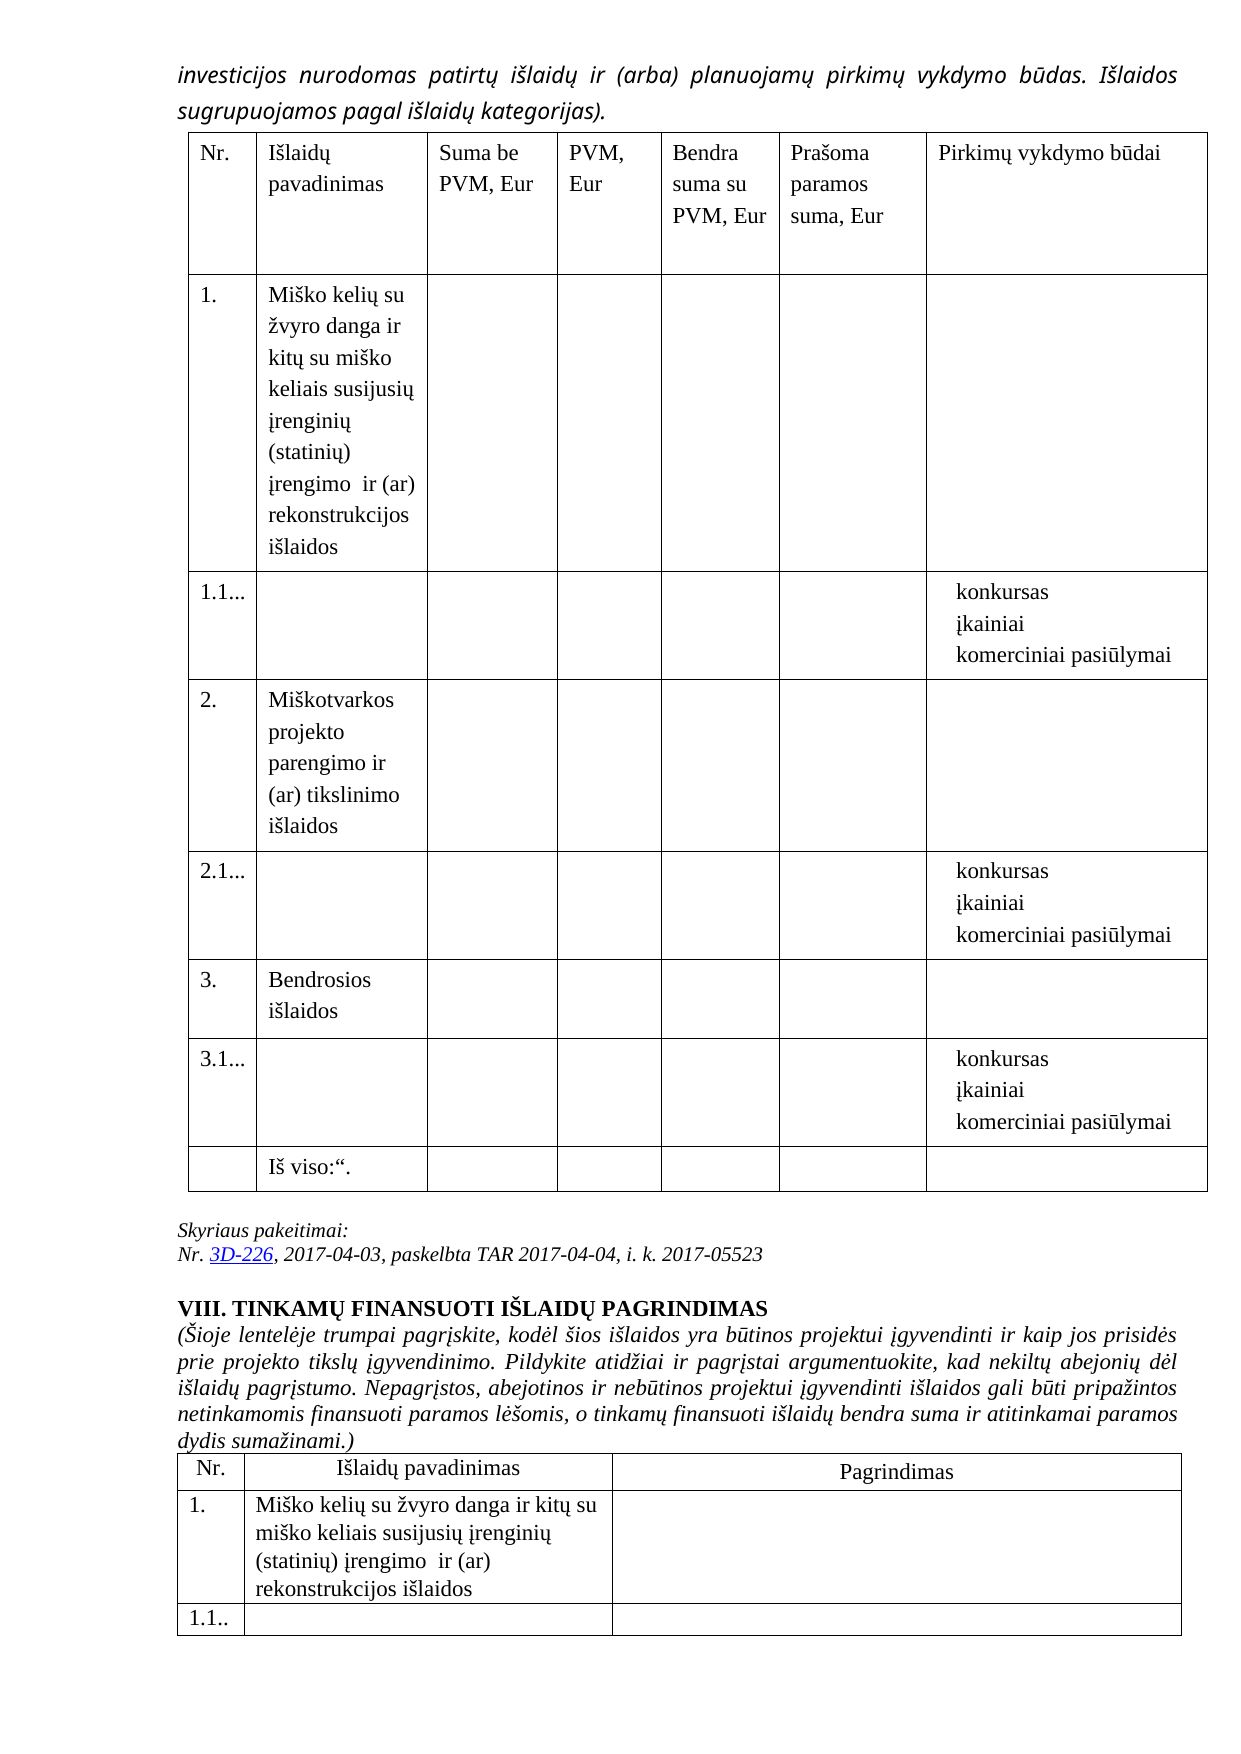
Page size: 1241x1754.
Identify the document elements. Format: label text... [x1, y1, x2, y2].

text (šioje lentelėje trumpai pagrįskite, kodėl šios išlaidos yra būtinos projektui įgyvendinti ir kaip jos prisidės prie projekto tikslų įgyvendinimo. Pildykite atidžiai ir pagrįstai argumentuokite, kad nekiltų abejonių dėl išlaidų pagrįstumo. Nepagrįstos, abejotinos ir nebūtinos projektui įgyvendinti išlaidos gali būti pripažintos netinkamomis finansuoti paramos lėšomis, o tinkamų finansuoti išlaidų bendra suma ir atitinkamai paramos dydis sumažinami.) [177, 1321, 1181, 1453]
table_cell [558, 852, 661, 959]
table_header Pagrindimas [613, 1454, 1181, 1490]
table_cell [428, 960, 557, 1038]
table_header Pirkimų vykdymo būdai [927, 133, 1207, 274]
text Skyriaus pakeitimai: [177, 1218, 1181, 1242]
text investicijos nurodomas patirtų išlaidų ir (arba) planuojamų pirkimų vykdymo būdas. Išlaidos sugrupuojamos pagal išlaidų kategorijas). [177, 59, 1181, 127]
table_cell Miško kelių su žvyro danga ir kitų su miško keliais susijusių įrenginių (statinių) įrengimo ir (ar) rekonstrukcijos išlaidos [257, 275, 427, 571]
table_cell [613, 1491, 1181, 1603]
table_cell 1. [178, 1491, 244, 1603]
table_cell [780, 1147, 926, 1191]
table_cell [780, 960, 926, 1038]
table_cell [927, 960, 1207, 1038]
table_cell 2.1... [189, 852, 256, 959]
table_cell [662, 680, 779, 851]
table_cell [662, 852, 779, 959]
table_cell konkursas įkainiai komerciniai pasiūlymai [927, 572, 1207, 679]
table_cell [428, 680, 557, 851]
table_cell [780, 1039, 926, 1146]
table_cell [428, 852, 557, 959]
table_cell [662, 1039, 779, 1146]
table_cell [927, 680, 1207, 851]
table_cell [780, 852, 926, 959]
table_cell 2. [189, 680, 256, 851]
text Nr. 3D-226, 2017-04-03, paskelbta TAR 2017-04-04, i. k. 2017-05523 [177, 1242, 1181, 1266]
table_header Nr. [178, 1454, 244, 1490]
table_cell [558, 572, 661, 679]
table_header PVM, Eur [558, 133, 661, 274]
table_cell Bendrosios išlaidos [257, 960, 427, 1038]
table_cell Iš viso:“. [257, 1147, 427, 1191]
table_header Prašoma paramos suma, Eur [780, 133, 926, 274]
table_cell [189, 1147, 256, 1191]
table_cell 1.1.. [178, 1604, 244, 1635]
table_cell [927, 1147, 1207, 1191]
table_cell 1. [189, 275, 256, 571]
table_cell [428, 1039, 557, 1146]
table_cell [558, 960, 661, 1038]
table_cell konkursas įkainiai komerciniai pasiūlymai [927, 852, 1207, 959]
table_header Išlaidų pavadinimas [257, 133, 427, 274]
table_header Bendra suma su PVM, Eur [662, 133, 779, 274]
table_cell [780, 572, 926, 679]
table_header Nr. [189, 133, 256, 274]
table_cell [927, 275, 1207, 571]
table_cell Miško kelių su žvyro danga ir kitų su miško keliais susijusių įrenginių (statinių) įrengimo ir (ar) rekonstrukcijos išlaidos [245, 1491, 612, 1603]
table_cell [428, 275, 557, 571]
table_header Suma be PVM, Eur [428, 133, 557, 274]
table_cell [558, 275, 661, 571]
table_cell [558, 680, 661, 851]
table_cell [257, 852, 427, 959]
table_cell [257, 572, 427, 679]
table_cell 3. [189, 960, 256, 1038]
table_cell [558, 1147, 661, 1191]
table_cell konkursas įkainiai komerciniai pasiūlymai [927, 1039, 1207, 1146]
text VIII. TINKAMŲ FINANSUOTI išlaidų pagrindimas [177, 1295, 1181, 1321]
table_cell [662, 572, 779, 679]
table_cell [613, 1604, 1181, 1635]
table_cell [780, 680, 926, 851]
table_cell [780, 275, 926, 571]
table_cell [558, 1039, 661, 1146]
table_header Išlaidų pavadinimas [245, 1454, 612, 1490]
table_cell [662, 1147, 779, 1191]
table_cell [662, 960, 779, 1038]
table_cell [428, 572, 557, 679]
table_cell [257, 1039, 427, 1146]
table_cell 1.1... [189, 572, 256, 679]
table_cell [245, 1604, 612, 1635]
table_cell 3.1... [189, 1039, 256, 1146]
table_cell [428, 1147, 557, 1191]
table_cell [662, 275, 779, 571]
table_cell Miškotvarkos projekto parengimo ir (ar) tikslinimo išlaidos [257, 680, 427, 851]
